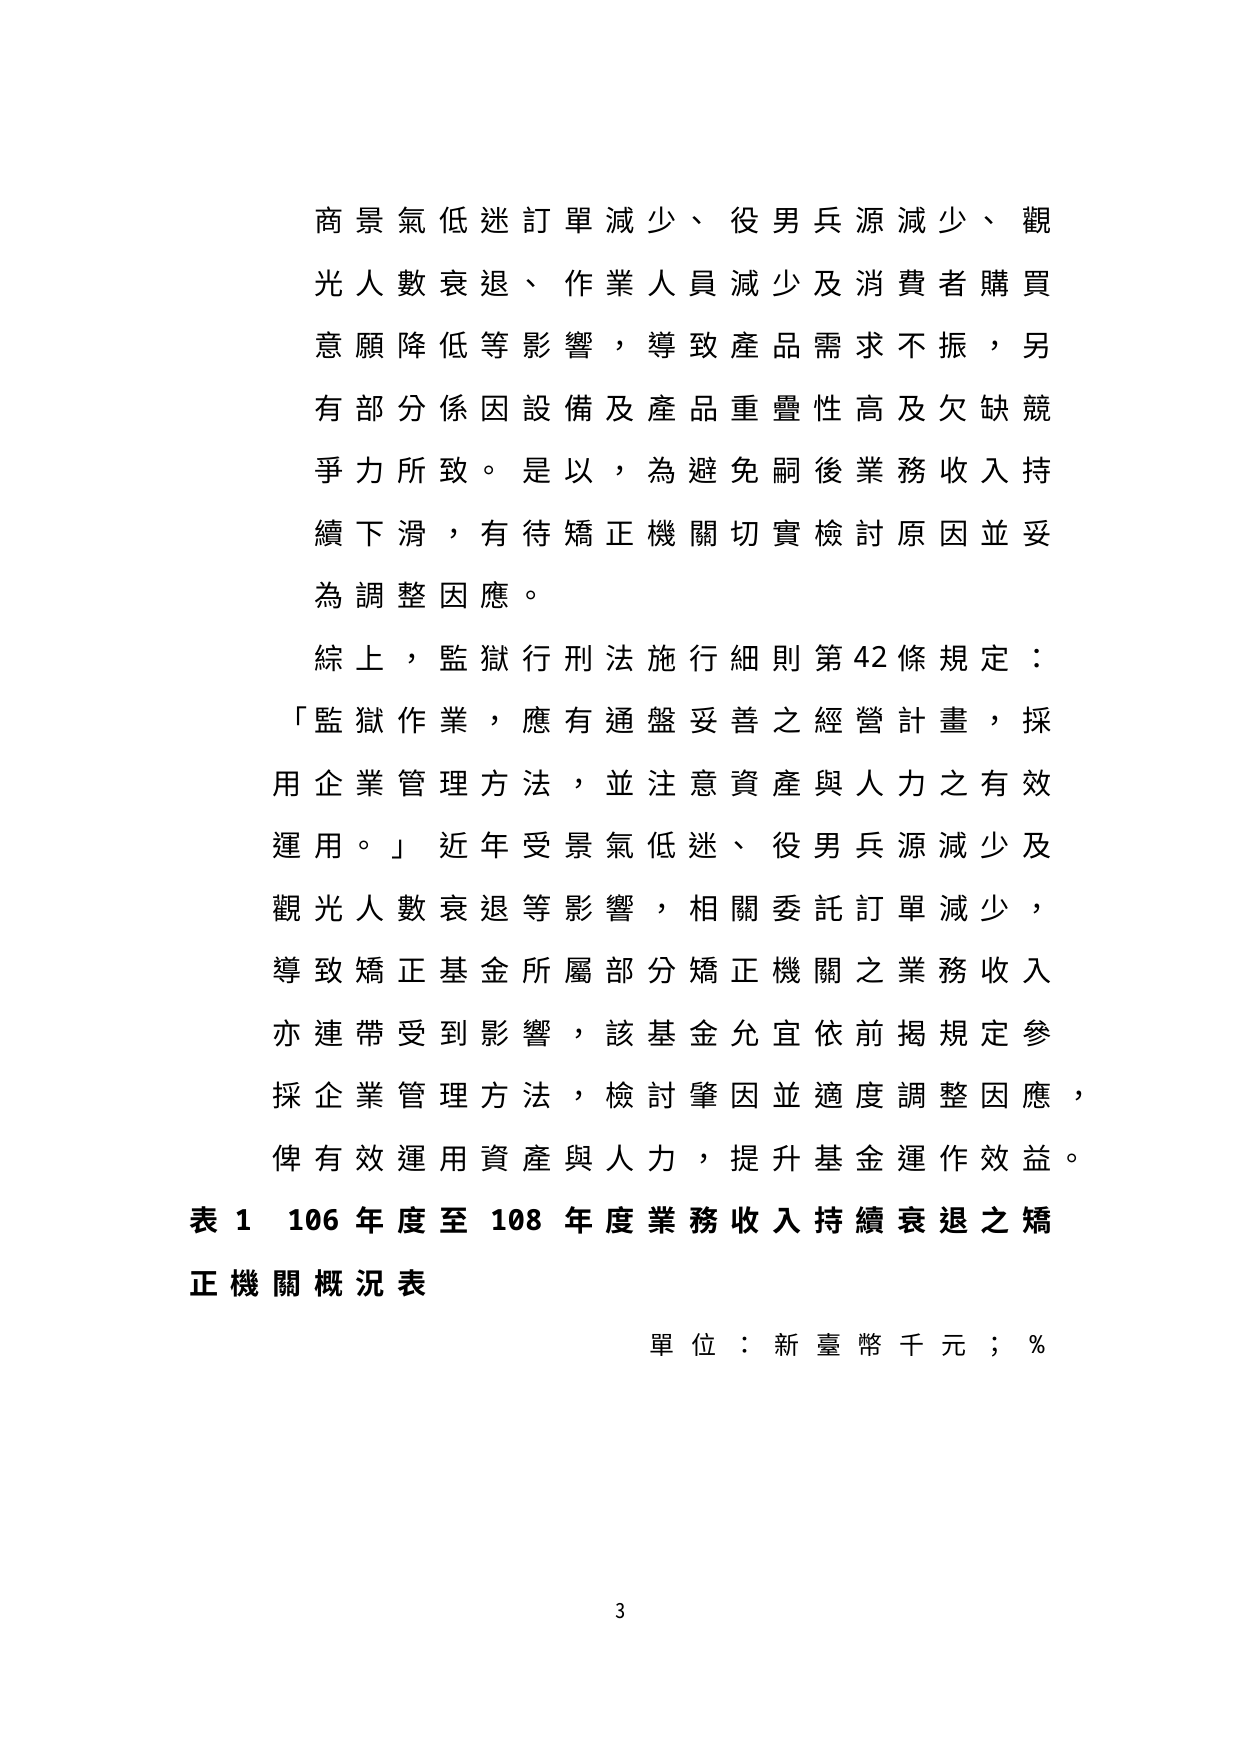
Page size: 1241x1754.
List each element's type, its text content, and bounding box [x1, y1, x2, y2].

text 單位：新臺幣千元；% [183, 1302, 1058, 1365]
text 106年度至108年度矯正基金之營運計畫由臺北監獄等46個矯正機關執行，計有12個矯正機關業務收入呈現持續衰退，占比達26.09%(詳表1)。其中除彰化少年輔育院係因配合政策不再辦理作業，及臺南監獄配合工程需要移出收容人導致作業量減少外，屏東監獄因廠商接單不穩定，勞務加工收入減少，且配合衛生福利部訂定之醬油品質及等級規範，醬油產量下降，復有其他產品銷售衰退，2年間業務收入減少798萬元，金額最高(減幅9.56%)；綠島監獄因受觀光人數下降影響，2年間業務收入減少74萬8千元，減幅37.25%最大。整體而言，該等矯正機關概因委託加工廠商景氣低迷訂單減少、役男兵源減少、觀光人數衰退、作業人員減少及消費者購買意願降低等影響，導致產品需求不振，另有部分係因設備及產品重疊性高及欠缺競爭力所致。是以，為避免嗣後業務收入持續下滑，有待矯正機關切實檢討原因並妥為調整因應。 [271, 177, 1058, 615]
text 表1 106年度至108年度業務收入持續衰退之矯正機關概況表 [183, 1177, 1058, 1302]
text 綜上，監獄行刑法施行細則第42條規定：「監獄作業，應有通盤妥善之經營計畫，採用企業管理方法，並注意資產與人力之有效運用。」近年受景氣低迷、役男兵源減少及觀光人數衰退等影響，相關委託訂單減少，導致矯正基金所屬部分矯正機關之業務收入亦連帶受到影響，該基金允宜依前揭規定參採企業管理方法，檢討肇因並適度調整因應，俾有效運用資產與人力，提升基金運作效益。 [242, 615, 1058, 1177]
